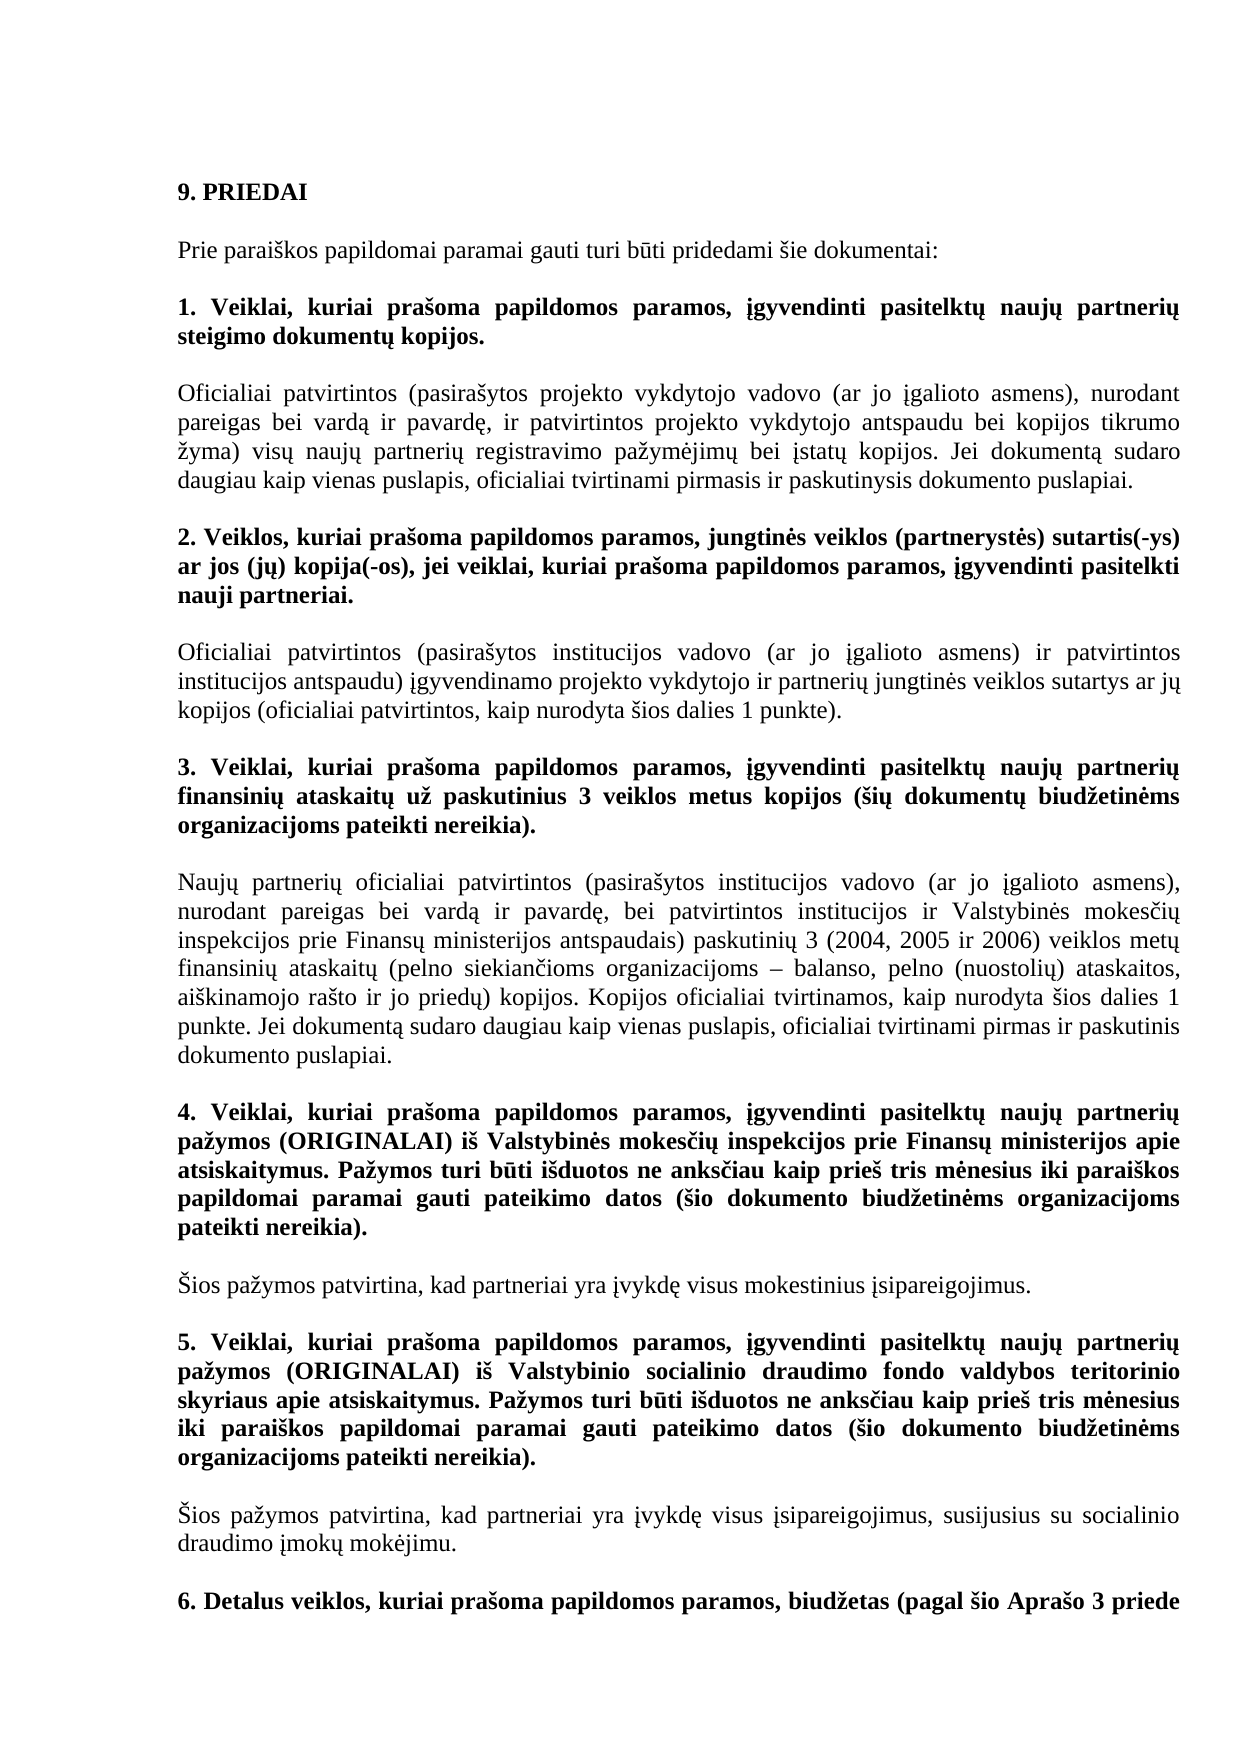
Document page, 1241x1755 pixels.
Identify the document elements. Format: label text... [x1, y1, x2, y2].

text 3. Veiklai, kuriai prašoma papildomos paramos, įgyvendinti pasitelktų naujų partnerių finansinių ataskaitų už paskutinius 3 veiklos metus kopijos (šių dokumentų biudžetinėms organizacijoms pateikti nereikia). [177, 752, 1181, 838]
text 5. Veiklai, kuriai prašoma papildomos paramos, įgyvendinti pasitelktų naujų partnerių pažymos (ORIGINALAI) iš Valstybinio socialinio draudimo fondo valdybos teritorinio skyriaus apie atsiskaitymus. Pažymos turi būti išduotos ne anksčiau kaip prieš tris mėnesius iki paraiškos papildomai paramai gauti pateikimo datos (šio dokumento biudžetinėms organizacijoms pateikti nereikia). [177, 1327, 1181, 1471]
text 1. Veiklai, kuriai prašoma papildomos paramos, įgyvendinti pasitelktų naujų partnerių steigimo dokumentų kopijos. [177, 292, 1181, 350]
text Oficialiai patvirtintos (pasirašytos projekto vykdytojo vadovo (ar jo įgalioto asmens), nurodant pareigas bei vardą ir pavardę, ir patvirtintos projekto vykdytojo antspaudu bei kopijos tikrumo žyma) visų naujų partnerių registravimo pažymėjimų bei įstatų kopijos. Jei dokumentą sudaro daugiau kaip vienas puslapis, oficialiai tvirtinami pirmasis ir paskutinysis dokumento puslapiai. [177, 378, 1181, 493]
text Prie paraiškos papildomai paramai gauti turi būti pridedami šie dokumentai: [177, 235, 1181, 263]
text Naujų partnerių oficialiai patvirtintos (pasirašytos institucijos vadovo (ar jo įgalioto asmens), nurodant pareigas bei vardą ir pavardę, bei patvirtintos institucijos ir Valstybinės mokesčių inspekcijos prie Finansų ministerijos antspaudais) paskutinių 3 (2004, 2005 ir 2006) veiklos metų finansinių ataskaitų (pelno siekiančioms organizacijoms – balanso, pelno (nuostolių) ataskaitos, aiškinamojo rašto ir jo priedų) kopijos. Kopijos oficialiai tvirtinamos, kaip nurodyta šios dalies 1 punkte. Jei dokumentą sudaro daugiau kaip vienas puslapis, oficialiai tvirtinami pirmas ir paskutinis dokumento puslapiai. [177, 867, 1181, 1068]
text 4. Veiklai, kuriai prašoma papildomos paramos, įgyvendinti pasitelktų naujų partnerių pažymos (ORIGINALAI) iš Valstybinės mokesčių inspekcijos prie Finansų ministerijos apie atsiskaitymus. Pažymos turi būti išduotos ne anksčiau kaip prieš tris mėnesius iki paraiškos papildomai paramai gauti pateikimo datos (šio dokumento biudžetinėms organizacijoms pateikti nereikia). [177, 1097, 1181, 1241]
text 2. Veiklos, kuriai prašoma papildomos paramos, jungtinės veiklos (partnerystės) sutartis(-ys) ar jos (jų) kopija(-os), jei veiklai, kuriai prašoma papildomos paramos, įgyvendinti pasitelkti nauji partneriai. [177, 522, 1181, 608]
text Oficialiai patvirtintos (pasirašytos institucijos vadovo (ar jo įgalioto asmens) ir patvirtintos institucijos antspaudu) įgyvendinamo projekto vykdytojo ir partnerių jungtinės veiklos sutartys ar jų kopijos (oficialiai patvirtintos, kaip nurodyta šios dalies 1 punkte). [177, 637, 1181, 723]
text 6. Detalus veiklos, kuriai prašoma papildomos paramos, biudžetas (pagal šio Aprašo 3 priede [177, 1586, 1181, 1615]
text 9. PRIEDAI [177, 177, 1181, 206]
text Šios pažymos patvirtina, kad partneriai yra įvykdę visus įsipareigojimus, susijusius su socialinio draudimo įmokų mokėjimu. [177, 1500, 1181, 1557]
text Šios pažymos patvirtina, kad partneriai yra įvykdę visus mokestinius įsipareigojimus. [177, 1270, 1181, 1298]
